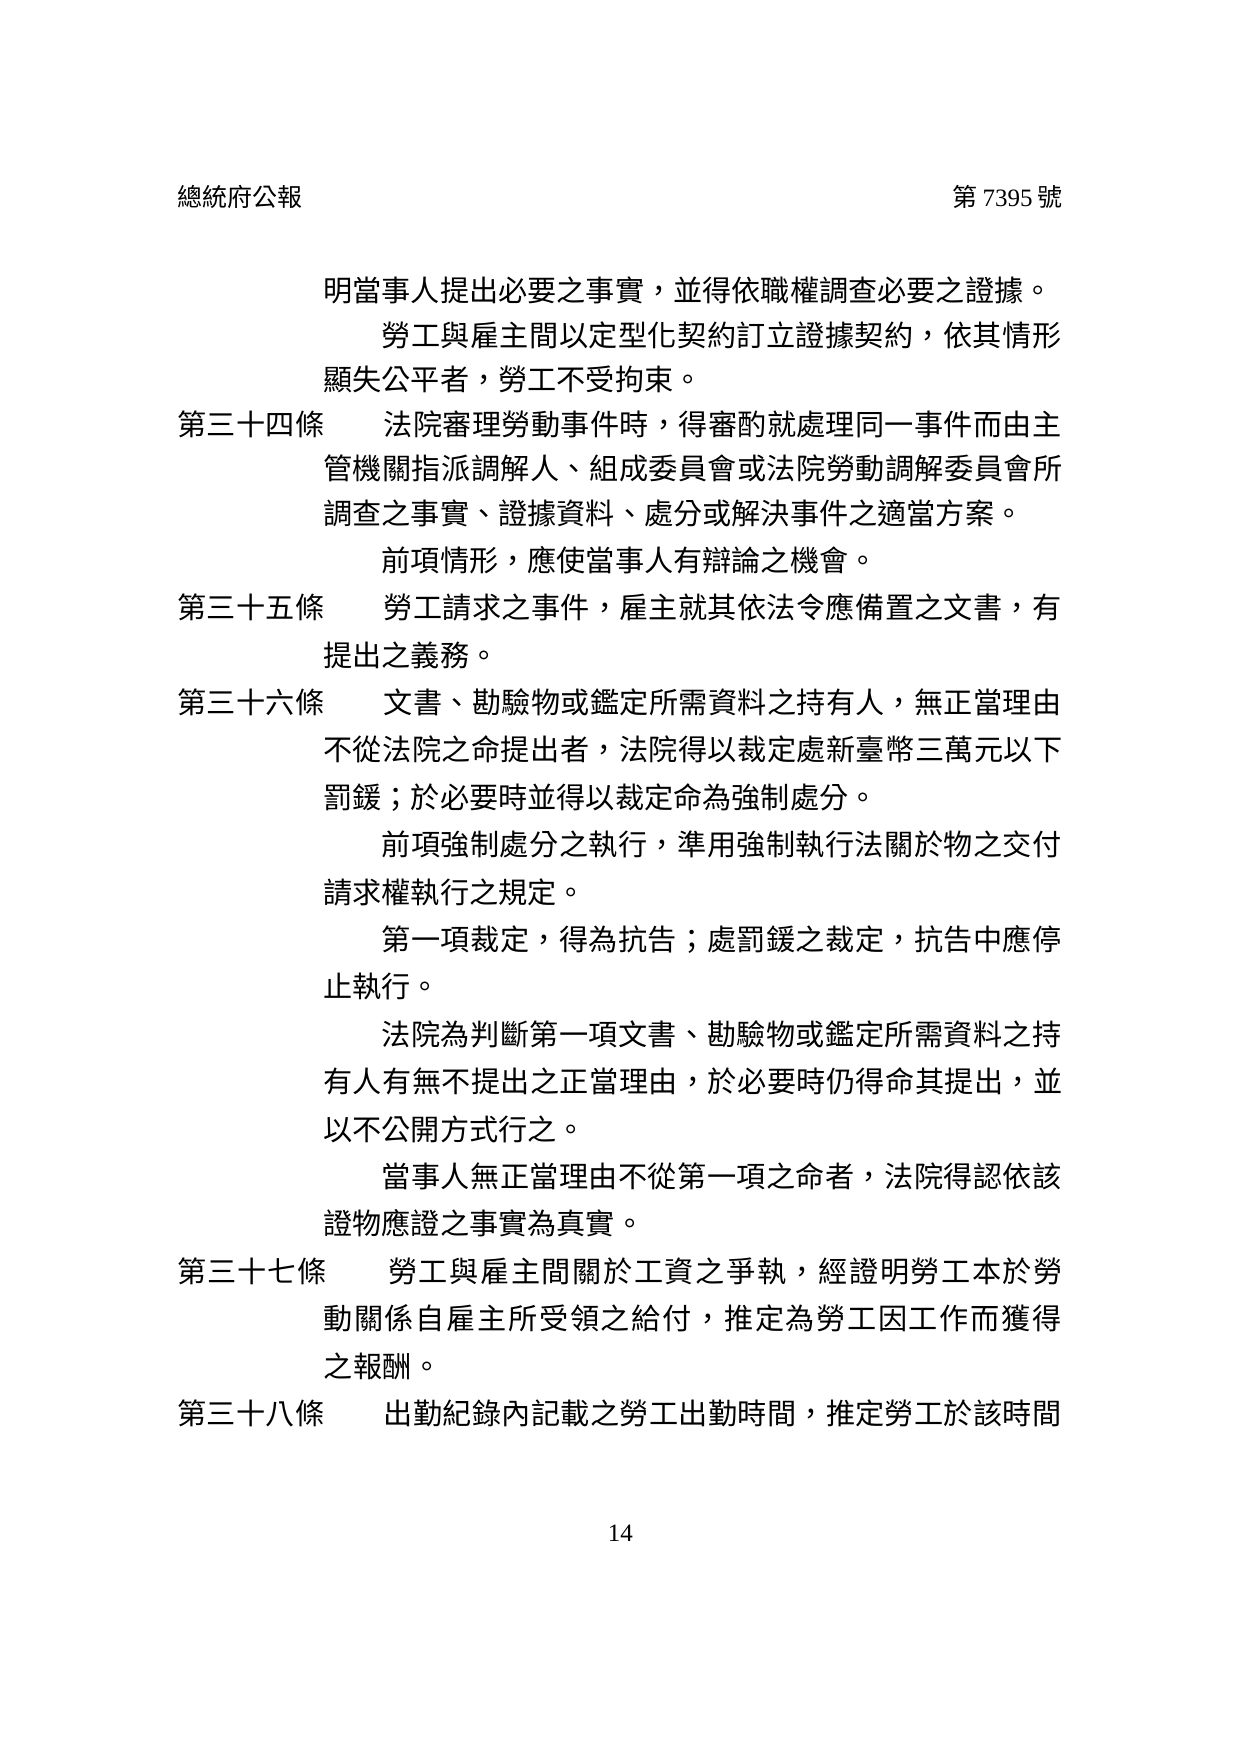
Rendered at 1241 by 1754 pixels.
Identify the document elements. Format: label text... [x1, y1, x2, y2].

text 當事人無正當理由不從第一項之命者，法院得認依該證物應證之事實為真實。 [323, 1149, 1063, 1244]
text 第三十五條 勞工請求之事件，雇主就其依法令應備置之文書，有提出之義務。 [177, 581, 1063, 676]
text 法院為判斷第一項文書、勘驗物或鑑定所需資料之持有人有無不提出之正當理由，於必要時仍得命其提出，並以不公開方式行之。 [323, 1007, 1063, 1149]
text 明當事人提出必要之事實，並得依職權調查必要之證據。 [177, 266, 1063, 310]
text 第三十四條 法院審理勞動事件時，得審酌就處理同一事件而由主管機關指派調解人、組成委員會或法院勞動調解委員會所調查之事實、證據資料、處分或解決事件之適當方案。 [177, 399, 1063, 533]
text 前項情形，應使當事人有辯論之機會。 [323, 533, 1063, 581]
text 第一項裁定，得為抗告；處罰鍰之裁定，抗告中應停止執行。 [323, 912, 1063, 1007]
text 第三十八條 出勤紀錄內記載之勞工出勤時間，推定勞工於該時間 [177, 1386, 1063, 1434]
text 第三十六條 文書、勘驗物或鑑定所需資料之持有人，無正當理由不從法院之命提出者，法院得以裁定處新臺幣三萬元以下罰鍰；於必要時並得以裁定命為強制處分。 [177, 676, 1063, 818]
text 勞工與雇主間以定型化契約訂立證據契約，依其情形顯失公平者，勞工不受拘束。 [323, 310, 1063, 399]
text 第三十七條 勞工與雇主間關於工資之爭執，經證明勞工本於勞動關係自雇主所受領之給付，推定為勞工因工作而獲得之報酬。 [177, 1244, 1063, 1386]
text 前項強制處分之執行，準用強制執行法關於物之交付請求權執行之規定。 [323, 818, 1063, 912]
